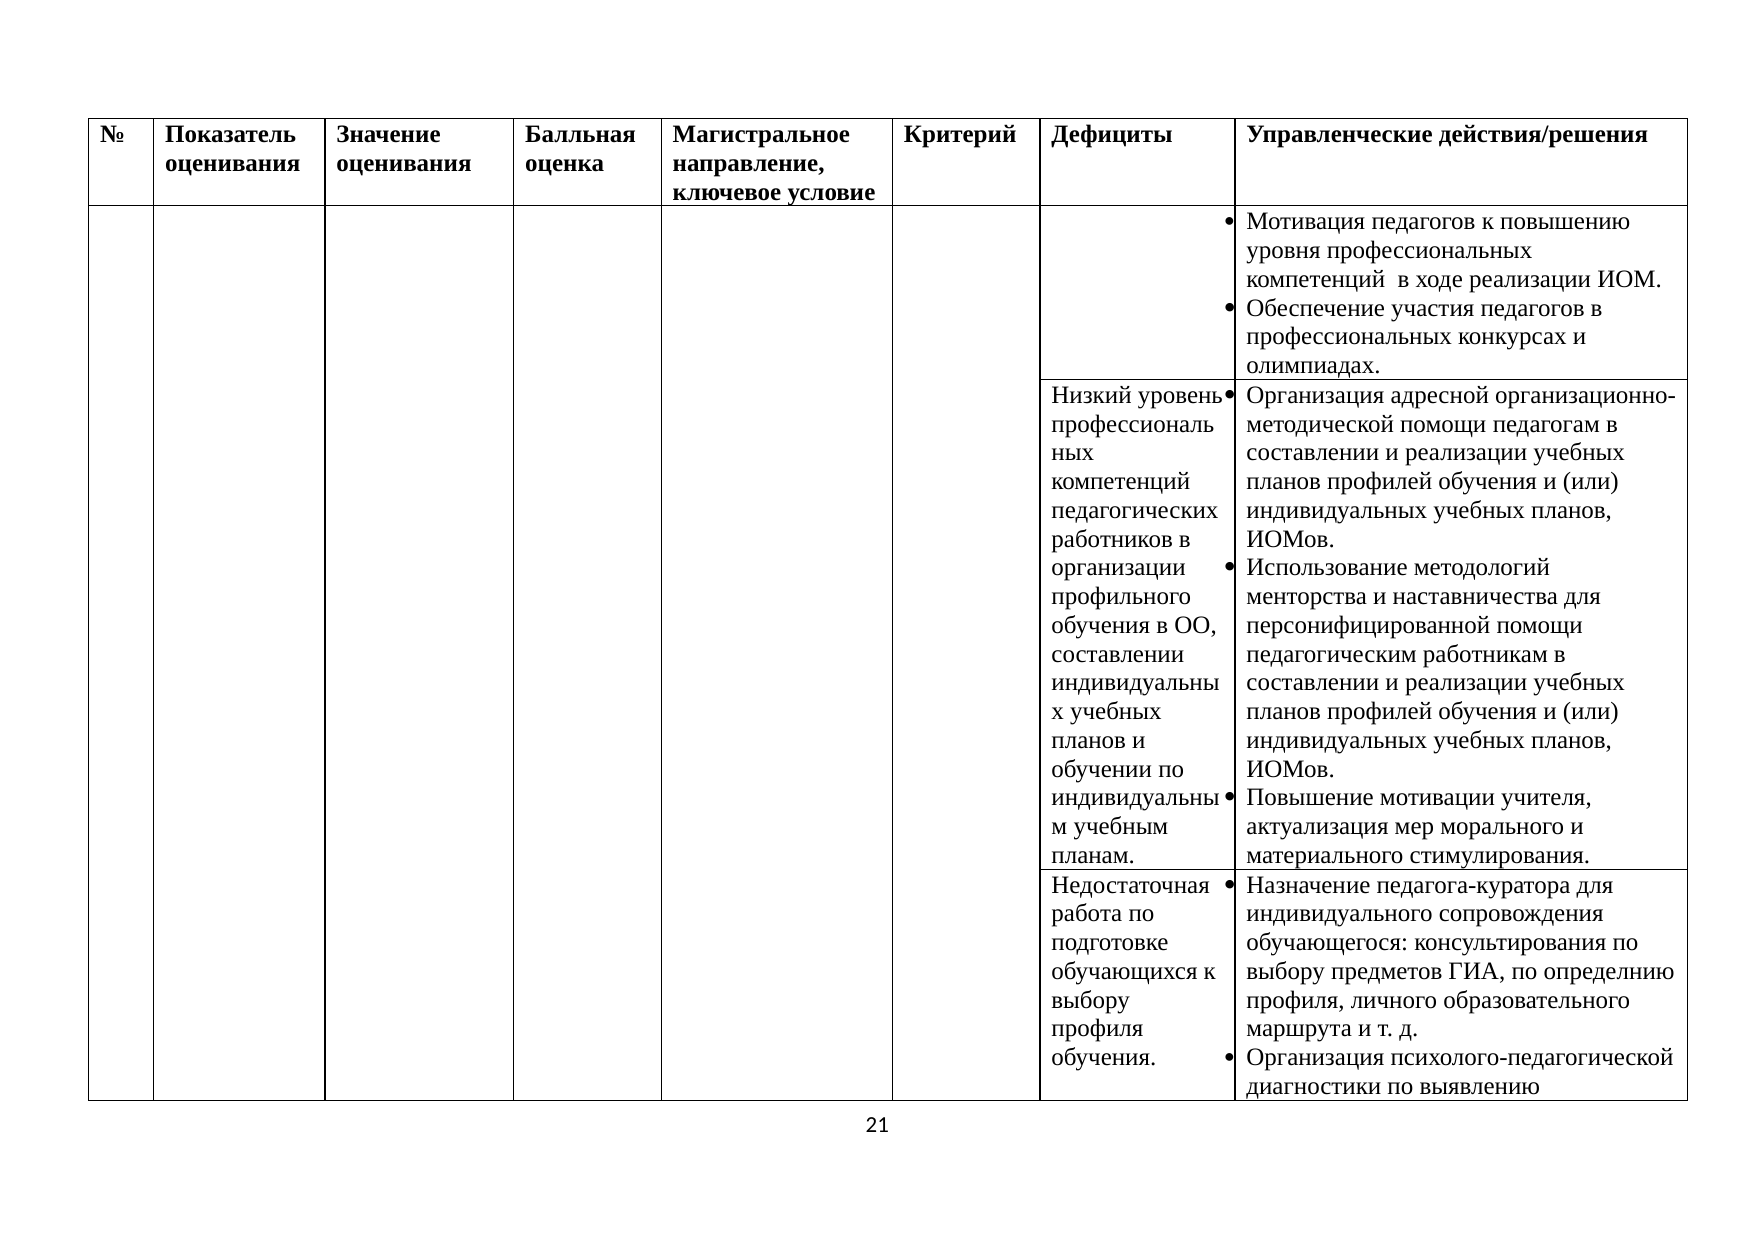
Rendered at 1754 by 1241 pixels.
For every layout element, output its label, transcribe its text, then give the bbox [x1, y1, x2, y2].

table_cell [89, 206, 153, 1100]
table_header Критерий [893, 119, 1039, 205]
table_cell Мотивация педагогов к повышению уровня профессиональных компетенций в ходе реализации ИОМ. Обеспечение участия педагогов в профессиональных конкурсах и олимпиадах. [1236, 206, 1687, 379]
table_header Управленческие действия/решения [1236, 119, 1687, 205]
table_cell [326, 206, 513, 1100]
table_cell Отсутствие квалифицированных педагогов, которые могут обеспечивать реализацию программ учебных предметов на профильном, углубленном уровне. [1041, 206, 1234, 379]
table_cell Назначение педагога-куратора для индивидуального сопровождения обучающегося: консультирования по выбору предметов ГИА, по определнию профиля, личного образовательного маршрута и т. д. Организация психолого-педагогической диагностики по выявлению [1236, 870, 1687, 1100]
table_cell Недостаточная работа по подготовке обучающихся к выбору профиля обучения. [1041, 870, 1234, 1100]
table_header Магистральное направление, ключевое условие [662, 119, 892, 205]
table_header Показатель оценивания [154, 119, 324, 205]
table_cell [662, 206, 892, 1100]
table_header Дефициты [1041, 119, 1234, 205]
table_header Балльная оценка [514, 119, 661, 205]
table_cell Организация адресной организационно-методической помощи педагогам в составлении и реализации учебных планов профилей обучения и (или) индивидуальных учебных планов, ИОМов. Использование методологий менторства и наставничества для персонифицированной помощи педагогическим работникам в составлении и реализации учебных планов профилей обучения и (или) индивидуальных учебных планов, ИОМов. Повышение мотивации учителя, актуализация мер морального и материального стимулирования. [1236, 380, 1687, 869]
table_cell Низкий уровень профессиональных компетенций педагогических работников в организации профильного обучения в ОО, составлении индивидуальных учебных планов и обучении по индивидуальным учебным планам. [1041, 380, 1234, 869]
table_cell [154, 206, 324, 1100]
table_cell [893, 206, 1039, 1100]
table_header № [89, 119, 153, 205]
table_header Значение оценивания [326, 119, 513, 205]
table_cell [514, 206, 661, 1100]
